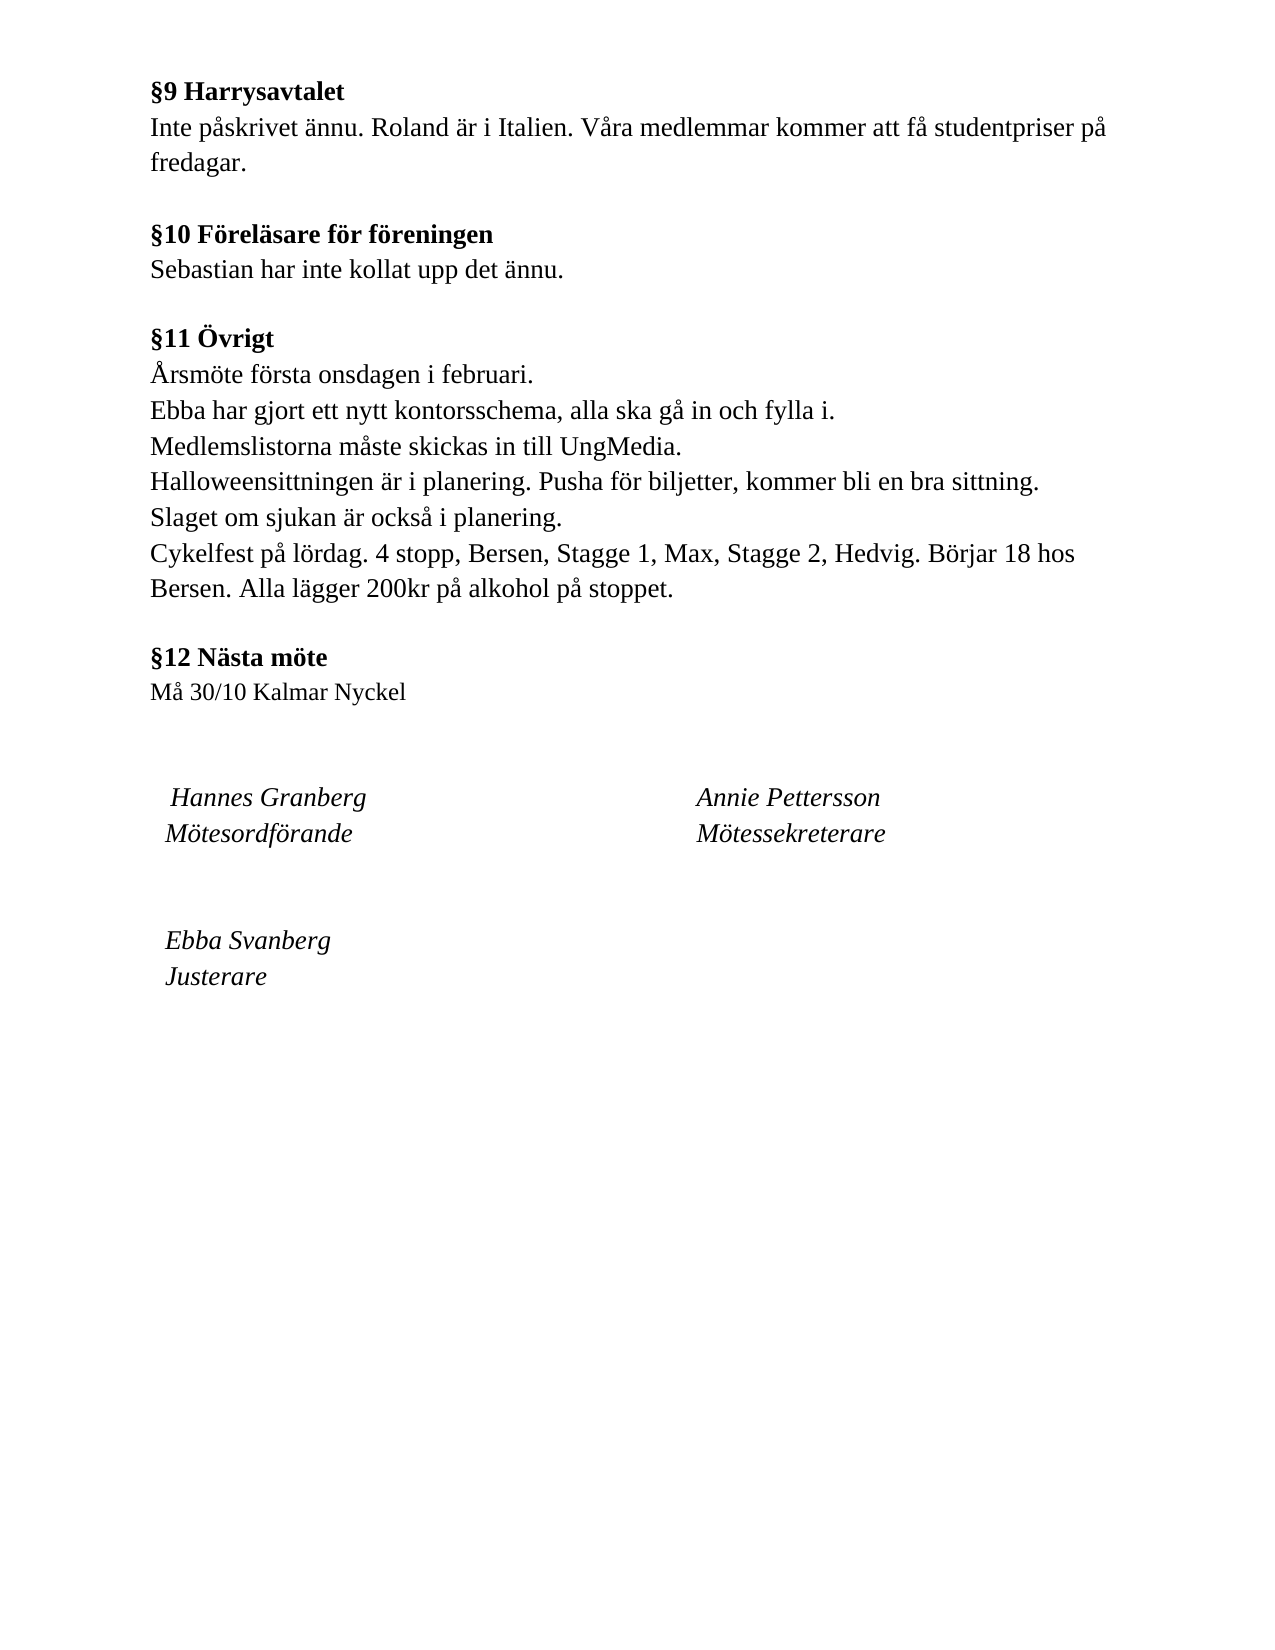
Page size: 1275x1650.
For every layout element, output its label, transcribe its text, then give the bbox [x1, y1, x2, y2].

text §12 Nästa möte [150, 641, 1125, 672]
text Ebba Svanberg [150, 924, 1125, 956]
text Sebastian har inte kollat upp det ännu. [150, 254, 1125, 285]
text Inte påskrivet ännu. Roland är i Italien. Våra medlemmar kommer att få studentpriser på fredagar. [150, 111, 1125, 178]
text Halloweensittningen är i planering. Pusha för biljetter, kommer bli en bra sittning. [150, 465, 1125, 496]
text §10 Föreläsare för föreningen [150, 218, 1125, 249]
text Cykelfest på lördag. 4 stopp, Bersen, Stagge 1, Max, Stagge 2, Hedvig. Börjar 18 hos Bersen. Alla lägger 200kr på alkohol på stoppet. [150, 537, 1125, 604]
text Justerare [150, 960, 1125, 991]
text Medlemslistorna måste skickas in till UngMedia. [150, 429, 1125, 461]
text §9 Harrysavtalet [150, 75, 1125, 106]
text Årsmöte första onsdagen i februari. [150, 358, 1125, 389]
text Hannes Granberg Annie Pettersson [150, 781, 1125, 813]
text §11 Övrigt [150, 322, 1125, 353]
text Slaget om sjukan är också i planering. [150, 501, 1125, 532]
text Må 30/10 Kalmar Nyckel [150, 677, 1125, 706]
text Ebba har gjort ett nytt kontorsschema, alla ska gå in och fylla i. [150, 394, 1125, 425]
text Mötesordförande Mötessekreterare [150, 817, 1125, 848]
